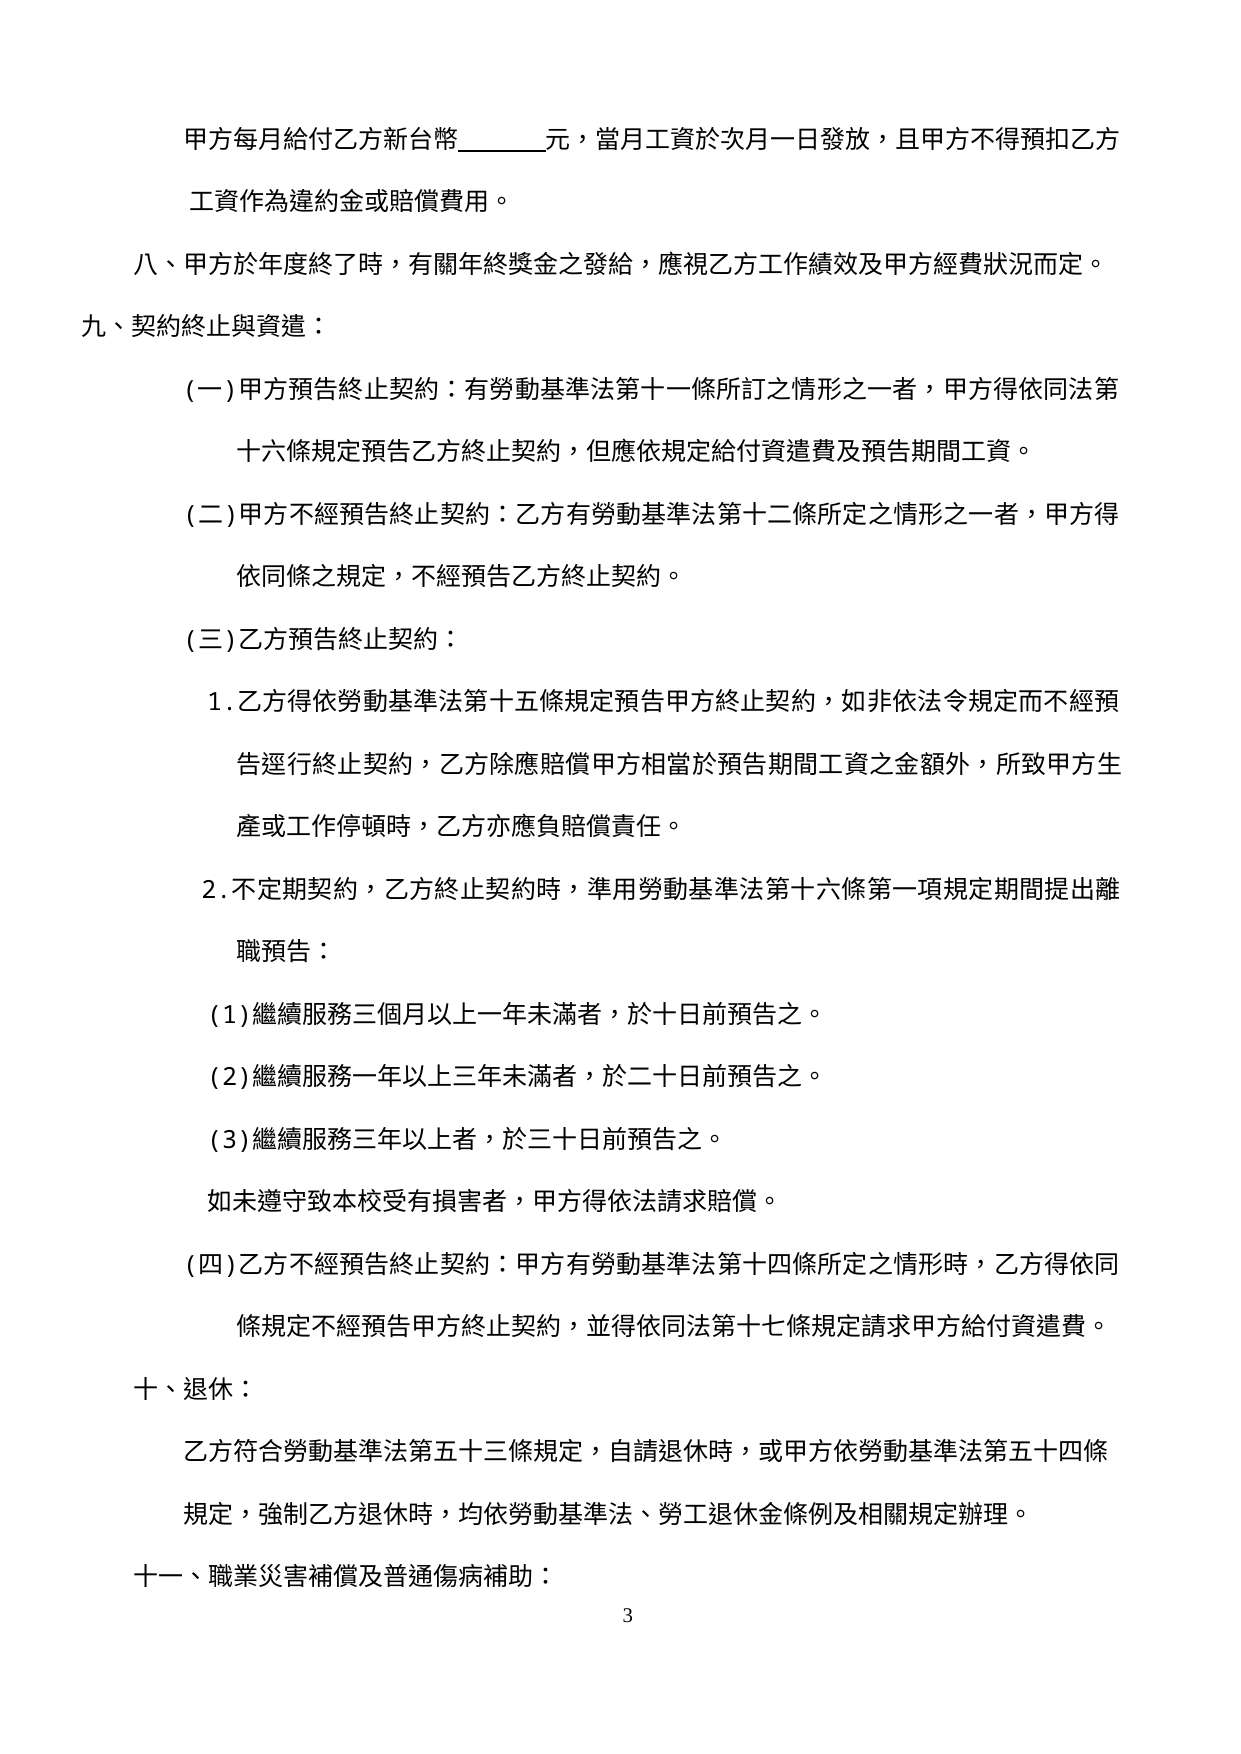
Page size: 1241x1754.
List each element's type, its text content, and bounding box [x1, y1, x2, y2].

text (1)繼續服務三個月以上一年未滿者，於十日前預告之。 [207, 971, 1122, 1033]
text 八、甲方於年度終了時，有關年終獎金之發給，應視乙方工作績效及甲方經費狀況而定。 [133, 221, 1122, 283]
text (三)乙方預告終止契約： [183, 596, 1122, 658]
text (3)繼續服務三年以上者，於三十日前預告之。 [207, 1096, 1122, 1158]
text 十、退休： [133, 1346, 1122, 1408]
text 十一、職業災害補償及普通傷病補助： [133, 1533, 1122, 1596]
text 2.不定期契約，乙方終止契約時，準用勞動基準法第十六條第一項規定期間提出離職預告： [201, 846, 1122, 971]
text (2)繼續服務一年以上三年未滿者，於二十日前預告之。 [207, 1033, 1122, 1096]
text (四)乙方不經預告終止契約：甲方有勞動基準法第十四條所定之情形時，乙方得依同條規定不經預告甲方終止契約，並得依同法第十七條規定請求甲方給付資遣費。 [183, 1221, 1122, 1346]
text (二)甲方不經預告終止契約：乙方有勞動基準法第十二條所定之情形之一者，甲方得依同條之規定，不經預告乙方終止契約。 [183, 471, 1122, 596]
text 乙方符合勞動基準法第五十三條規定，自請退休時，或甲方依勞動基準法第五十四條規定，強制乙方退休時，均依勞動基準法、勞工退休金條例及相關規定辦理。 [133, 1408, 1122, 1533]
text 甲方每月給付乙方新台幣 元，當月工資於次月一日發放，且甲方不得預扣乙方工資作為違約金或賠償費用。 [133, 96, 1122, 221]
text 如未遵守致本校受有損害者，甲方得依法請求賠償。 [207, 1158, 1122, 1221]
text 1.乙方得依勞動基準法第十五條規定預告甲方終止契約，如非依法令規定而不經預告逕行終止契約，乙方除應賠償甲方相當於預告期間工資之金額外，所致甲方生產或工作停頓時，乙方亦應負賠償責任。 [207, 658, 1122, 846]
text (一)甲方預告終止契約：有勞動基準法第十一條所訂之情形之一者，甲方得依同法第十六條規定預告乙方終止契約，但應依規定給付資遣費及預告期間工資。 [132, 346, 1122, 471]
text 九、契約終止與資遣： [82, 283, 1122, 346]
